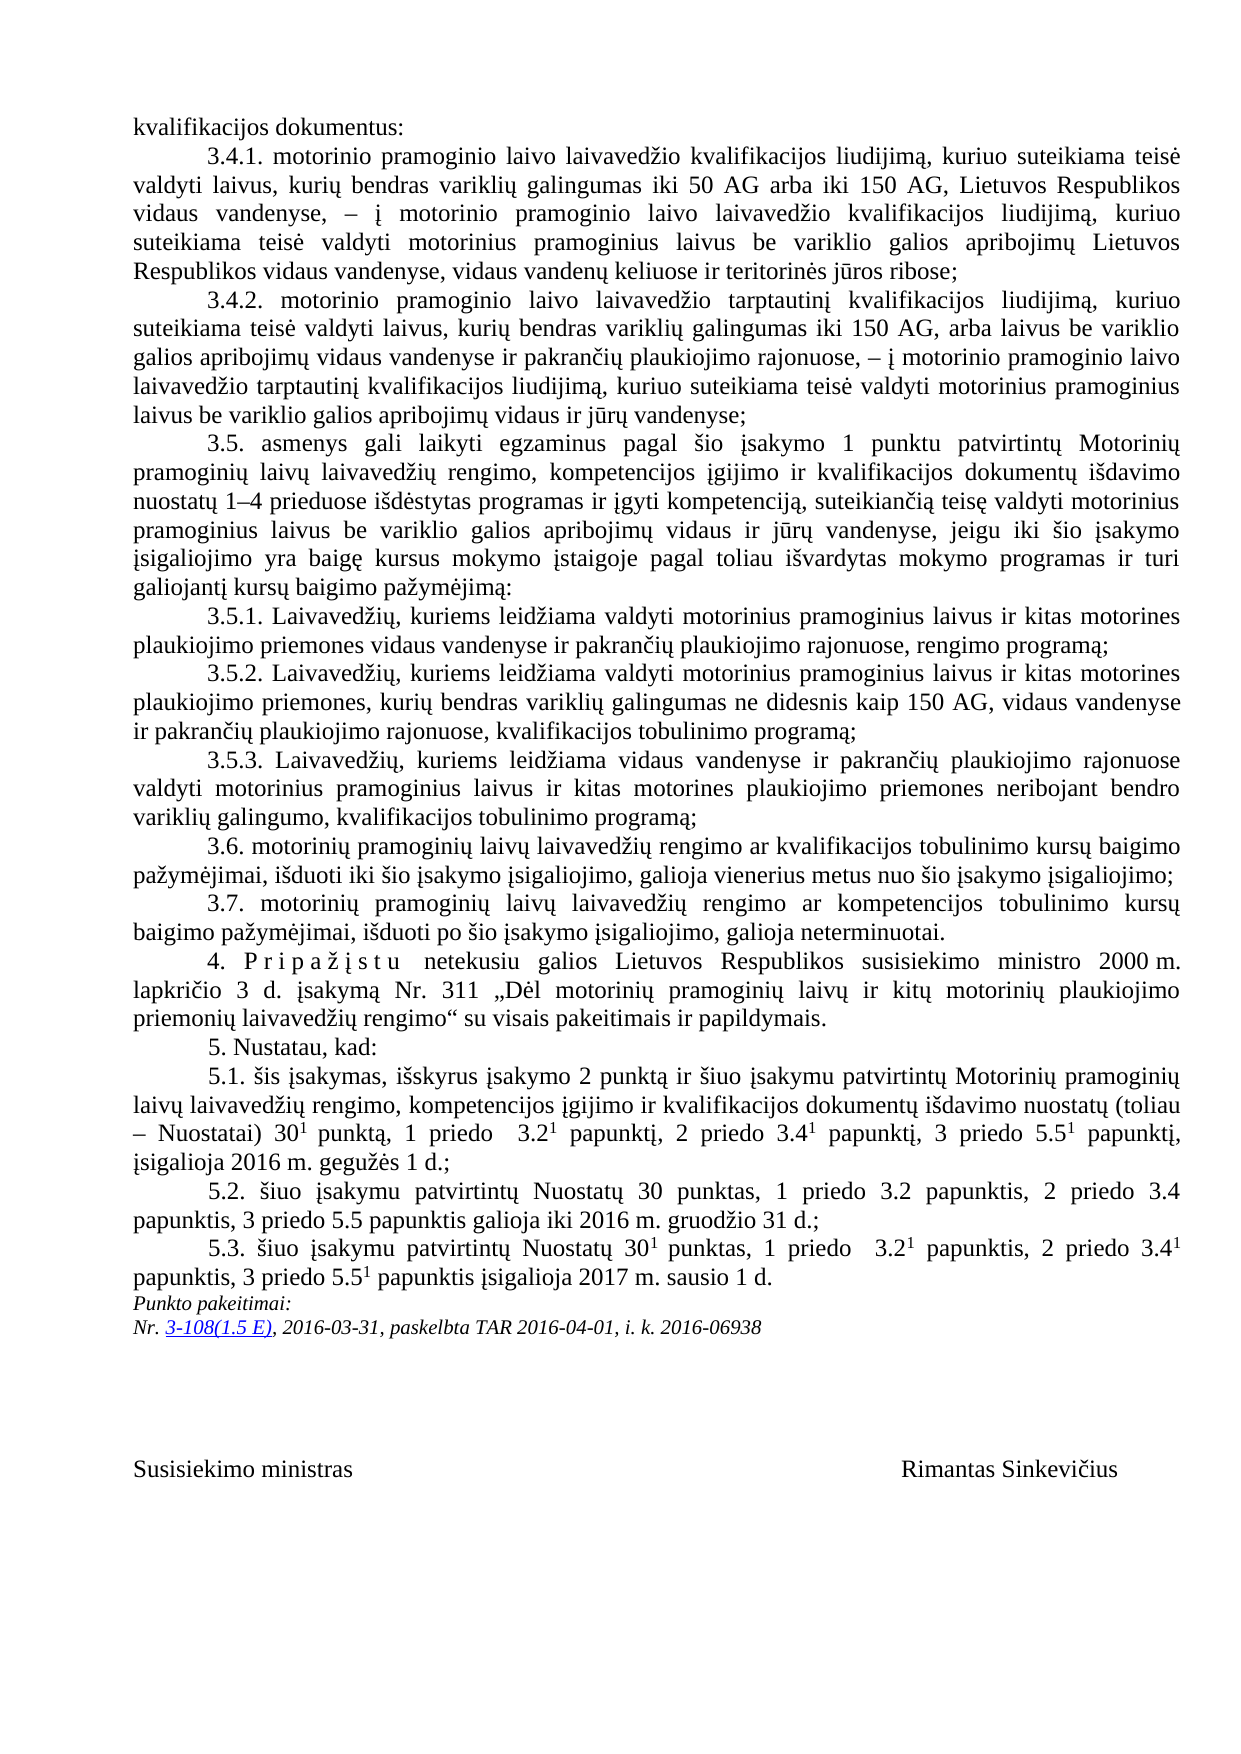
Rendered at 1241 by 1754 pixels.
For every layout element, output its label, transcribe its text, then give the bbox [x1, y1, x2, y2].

text 3.4.1. motorinio pramoginio laivo laivavedžio kvalifikacijos liudijimą, kuriuo suteikiama teisė valdyti laivus, kurių bendras variklių galingumas iki 50 AG arba iki 150 AG, Lietuvos Respublikos vidaus vandenyse, – į motorinio pramoginio laivo laivavedžio kvalifikacijos liudijimą, kuriuo suteikiama teisė valdyti motorinius pramoginius laivus be variklio galios apribojimų Lietuvos Respublikos vidaus vandenyse, vidaus vandenų keliuose ir teritorinės jūros ribose; [133, 141, 1181, 285]
text Susisiekimo ministras Rimantas Sinkevičius [133, 1454, 1181, 1483]
text 5.2. šiuo įsakymu patvirtintų Nuostatų 30 punktas, 1 priedo 3.2 papunktis, 2 priedo 3.4 papunktis, 3 priedo 5.5 papunktis galioja iki 2016 m. gruodžio 31 d.; [133, 1176, 1181, 1233]
text 3.5.3. Laivavedžių, kuriems leidžiama vidaus vandenyse ir pakrančių plaukiojimo rajonuose valdyti motorinius pramoginius laivus ir kitas motorines plaukiojimo priemones neribojant bendro variklių galingumo, kvalifikacijos tobulinimo programą; [133, 745, 1181, 831]
text 4. Pripažįstu netekusiu galios Lietuvos Respublikos susisiekimo ministro 2000 m. lapkričio 3 d. įsakymą Nr. 311 „Dėl motorinių pramoginių laivų ir kitų motorinių plaukiojimo priemonių laivavedžių rengimo“ su visais pakeitimais ir papildymais. [133, 946, 1181, 1032]
text kvalifikacijos dokumentus: [133, 112, 1181, 141]
text 3.5. asmenys gali laikyti egzaminus pagal šio įsakymo 1 punktu patvirtintų Motorinių pramoginių laivų laivavedžių rengimo, kompetencijos įgijimo ir kvalifikacijos dokumentų išdavimo nuostatų 1–4 prieduose išdėstytas programas ir įgyti kompetenciją, suteikiančią teisę valdyti motorinius pramoginius laivus be variklio galios apribojimų vidaus ir jūrų vandenyse, jeigu iki šio įsakymo įsigaliojimo yra baigę kursus mokymo įstaigoje pagal toliau išvardytas mokymo programas ir turi galiojantį kursų baigimo pažymėjimą: [133, 428, 1181, 601]
text Nr. 3-108(1.5 E), 2016-03-31, paskelbta TAR 2016-04-01, i. k. 2016-06938 [133, 1315, 1181, 1339]
text Punkto pakeitimai: [133, 1291, 1181, 1315]
text 3.5.2. Laivavedžių, kuriems leidžiama valdyti motorinius pramoginius laivus ir kitas motorines plaukiojimo priemones, kurių bendras variklių galingumas ne didesnis kaip 150 AG, vidaus vandenyse ir pakrančių plaukiojimo rajonuose, kvalifikacijos tobulinimo programą; [133, 658, 1181, 745]
text 3.5.1. Laivavedžių, kuriems leidžiama valdyti motorinius pramoginius laivus ir kitas motorines plaukiojimo priemones vidaus vandenyse ir pakrančių plaukiojimo rajonuose, rengimo programą; [133, 601, 1181, 658]
text 3.7. motorinių pramoginių laivų laivavedžių rengimo ar kompetencijos tobulinimo kursų baigimo pažymėjimai, išduoti po šio įsakymo įsigaliojimo, galioja neterminuotai. [133, 888, 1181, 946]
text 3.4.2. motorinio pramoginio laivo laivavedžio tarptautinį kvalifikacijos liudijimą, kuriuo suteikiama teisė valdyti laivus, kurių bendras variklių galingumas iki 150 AG, arba laivus be variklio galios apribojimų vidaus vandenyse ir pakrančių plaukiojimo rajonuose, – į motorinio pramoginio laivo laivavedžio tarptautinį kvalifikacijos liudijimą, kuriuo suteikiama teisė valdyti motorinius pramoginius laivus be variklio galios apribojimų vidaus ir jūrų vandenyse; [133, 285, 1181, 428]
text 5.3. šiuo įsakymu patvirtintų Nuostatų 301 punktas, 1 priedo 3.21 papunktis, 2 priedo 3.41 papunktis, 3 priedo 5.51 papunktis įsigalioja 2017 m. sausio 1 d. [133, 1233, 1181, 1291]
text 5. Nustatau, kad: [133, 1032, 1181, 1061]
text 3.6. motorinių pramoginių laivų laivavedžių rengimo ar kvalifikacijos tobulinimo kursų baigimo pažymėjimai, išduoti iki šio įsakymo įsigaliojimo, galioja vienerius metus nuo šio įsakymo įsigaliojimo; [133, 831, 1181, 888]
text 5.1. šis įsakymas, išskyrus įsakymo 2 punktą ir šiuo įsakymu patvirtintų Motorinių pramoginių laivų laivavedžių rengimo, kompetencijos įgijimo ir kvalifikacijos dokumentų išdavimo nuostatų (toliau – Nuostatai) 301 punktą, 1 priedo 3.21 papunktį, 2 priedo 3.41 papunktį, 3 priedo 5.51 papunktį, įsigalioja 2016 m. gegužės 1 d.; [133, 1061, 1181, 1176]
